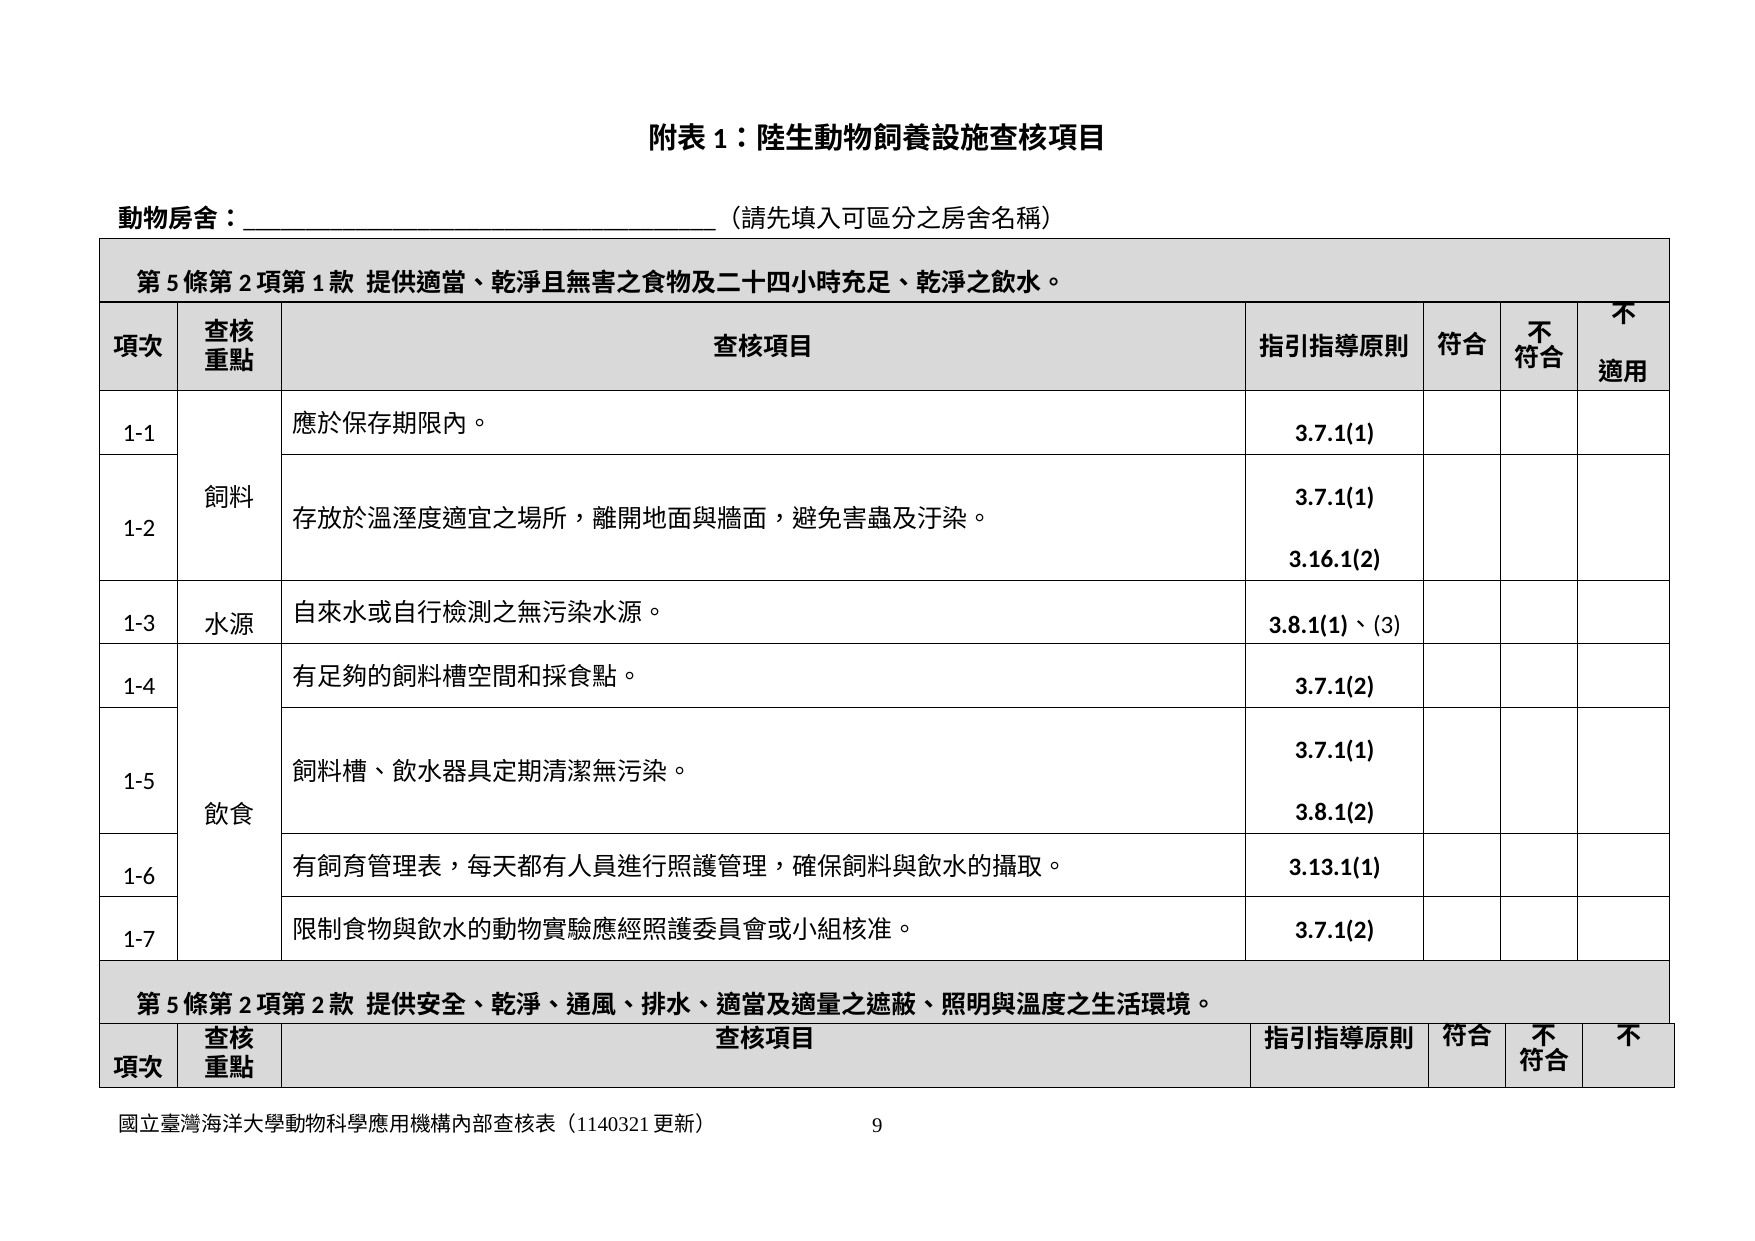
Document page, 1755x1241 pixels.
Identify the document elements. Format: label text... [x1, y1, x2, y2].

text 動物房舍：______________________________________（請先填入可區分之房舍名稱） [118, 175, 1636, 238]
text 附表1：陸生動物飼養設施查核項目 [118, 94, 1636, 157]
table_cell 3.7.1(1) [1246, 391, 1423, 453]
table_cell 3.13.1(1) [1246, 834, 1423, 896]
table_cell [1424, 391, 1500, 453]
table_cell [1670, 707, 1674, 833]
table_cell 項次 [100, 1024, 177, 1087]
table_cell 應於保存期限內。 [282, 391, 1245, 453]
table_cell [1424, 897, 1500, 960]
table_cell 查核 重點 [178, 303, 281, 390]
table_cell [1670, 580, 1674, 643]
table_cell [1578, 455, 1669, 579]
table_cell 1-2 [100, 455, 177, 579]
table_cell 不 符合 [1506, 1024, 1582, 1087]
table_cell [1670, 390, 1674, 453]
table_cell [1424, 834, 1500, 896]
table_cell 1-7 [100, 897, 177, 960]
table_cell 有飼育管理表，每天都有人員進行照護管理，確保飼料與飲水的攝取。 [282, 834, 1245, 896]
table_cell 3.7.1(2) [1246, 644, 1423, 707]
table_cell 第5條第2項第2款 提供安全、乾淨、通風、排水、適當及適量之遮蔽、照明與溫度之生活環境。 [100, 961, 1669, 1023]
table_cell [1501, 455, 1577, 579]
table_cell 1-4 [100, 644, 177, 707]
table_cell [1670, 301, 1674, 390]
table_cell [1424, 644, 1500, 707]
table_cell 符合 [1429, 1024, 1505, 1087]
table_header [1670, 238, 1674, 301]
table_cell 不 [1583, 1024, 1674, 1087]
table_cell [1578, 834, 1669, 896]
table_cell 3.7.1(1) 3.8.1(2) [1246, 708, 1423, 833]
table_cell 指引指導原則 [1251, 1024, 1428, 1087]
table_cell 1-1 [100, 391, 177, 453]
table_cell [1501, 708, 1577, 833]
table_cell [1578, 391, 1669, 453]
table_cell 飼料 [178, 391, 281, 579]
table_cell [1578, 708, 1669, 833]
table_cell 飼料槽、飲水器具定期清潔無污染。 [282, 708, 1245, 833]
table_cell [1670, 960, 1674, 1023]
table_cell [1501, 897, 1577, 960]
table_cell [1424, 708, 1500, 833]
table_cell 3.7.1(1) 3.16.1(2) [1246, 455, 1423, 579]
table_cell 符合 [1424, 303, 1500, 390]
table_cell 指引指導原則 [1246, 303, 1423, 390]
table_cell 不 適用 [1578, 303, 1669, 390]
table_cell [1670, 643, 1674, 707]
table_cell [1670, 896, 1674, 960]
table_cell [1578, 581, 1669, 643]
table_cell 查核項目 [282, 303, 1245, 390]
table_cell 3.8.1(1)、(3) [1246, 581, 1423, 643]
table_cell 自來水或自行檢測之無污染水源。 [282, 581, 1245, 643]
table_cell [1578, 644, 1669, 707]
table_cell [1670, 454, 1674, 579]
table_header 第5條第2項第1款 提供適當、乾淨且無害之食物及二十四小時充足、乾淨之飲水。 [100, 239, 1669, 301]
table_cell 限制食物與飲水的動物實驗應經照護委員會或小組核准。 [282, 897, 1245, 960]
table_cell 1-5 [100, 708, 177, 833]
table_cell 1-6 [100, 834, 177, 896]
table_cell [1424, 455, 1500, 579]
table_cell [1501, 834, 1577, 896]
table_cell 查核項目 [282, 1024, 1250, 1087]
table_cell 存放於溫溼度適宜之場所，離開地面與牆面，避免害蟲及汙染。 [282, 455, 1245, 579]
table_cell [1424, 581, 1500, 643]
table_cell [1670, 833, 1674, 896]
table_cell 水源 [178, 581, 281, 643]
table_cell 1-3 [100, 581, 177, 643]
table_cell [1578, 897, 1669, 960]
table_cell 飲食 [178, 644, 281, 960]
table_cell 不 符合 [1501, 303, 1577, 390]
table_cell [1501, 391, 1577, 453]
table_cell 有足夠的飼料槽空間和採食點。 [282, 644, 1245, 707]
table_cell [1501, 581, 1577, 643]
table_cell 查核 重點 [178, 1024, 281, 1087]
table_cell 項次 [100, 303, 177, 390]
table_cell [1501, 644, 1577, 707]
table_cell 3.7.1(2) [1246, 897, 1423, 960]
